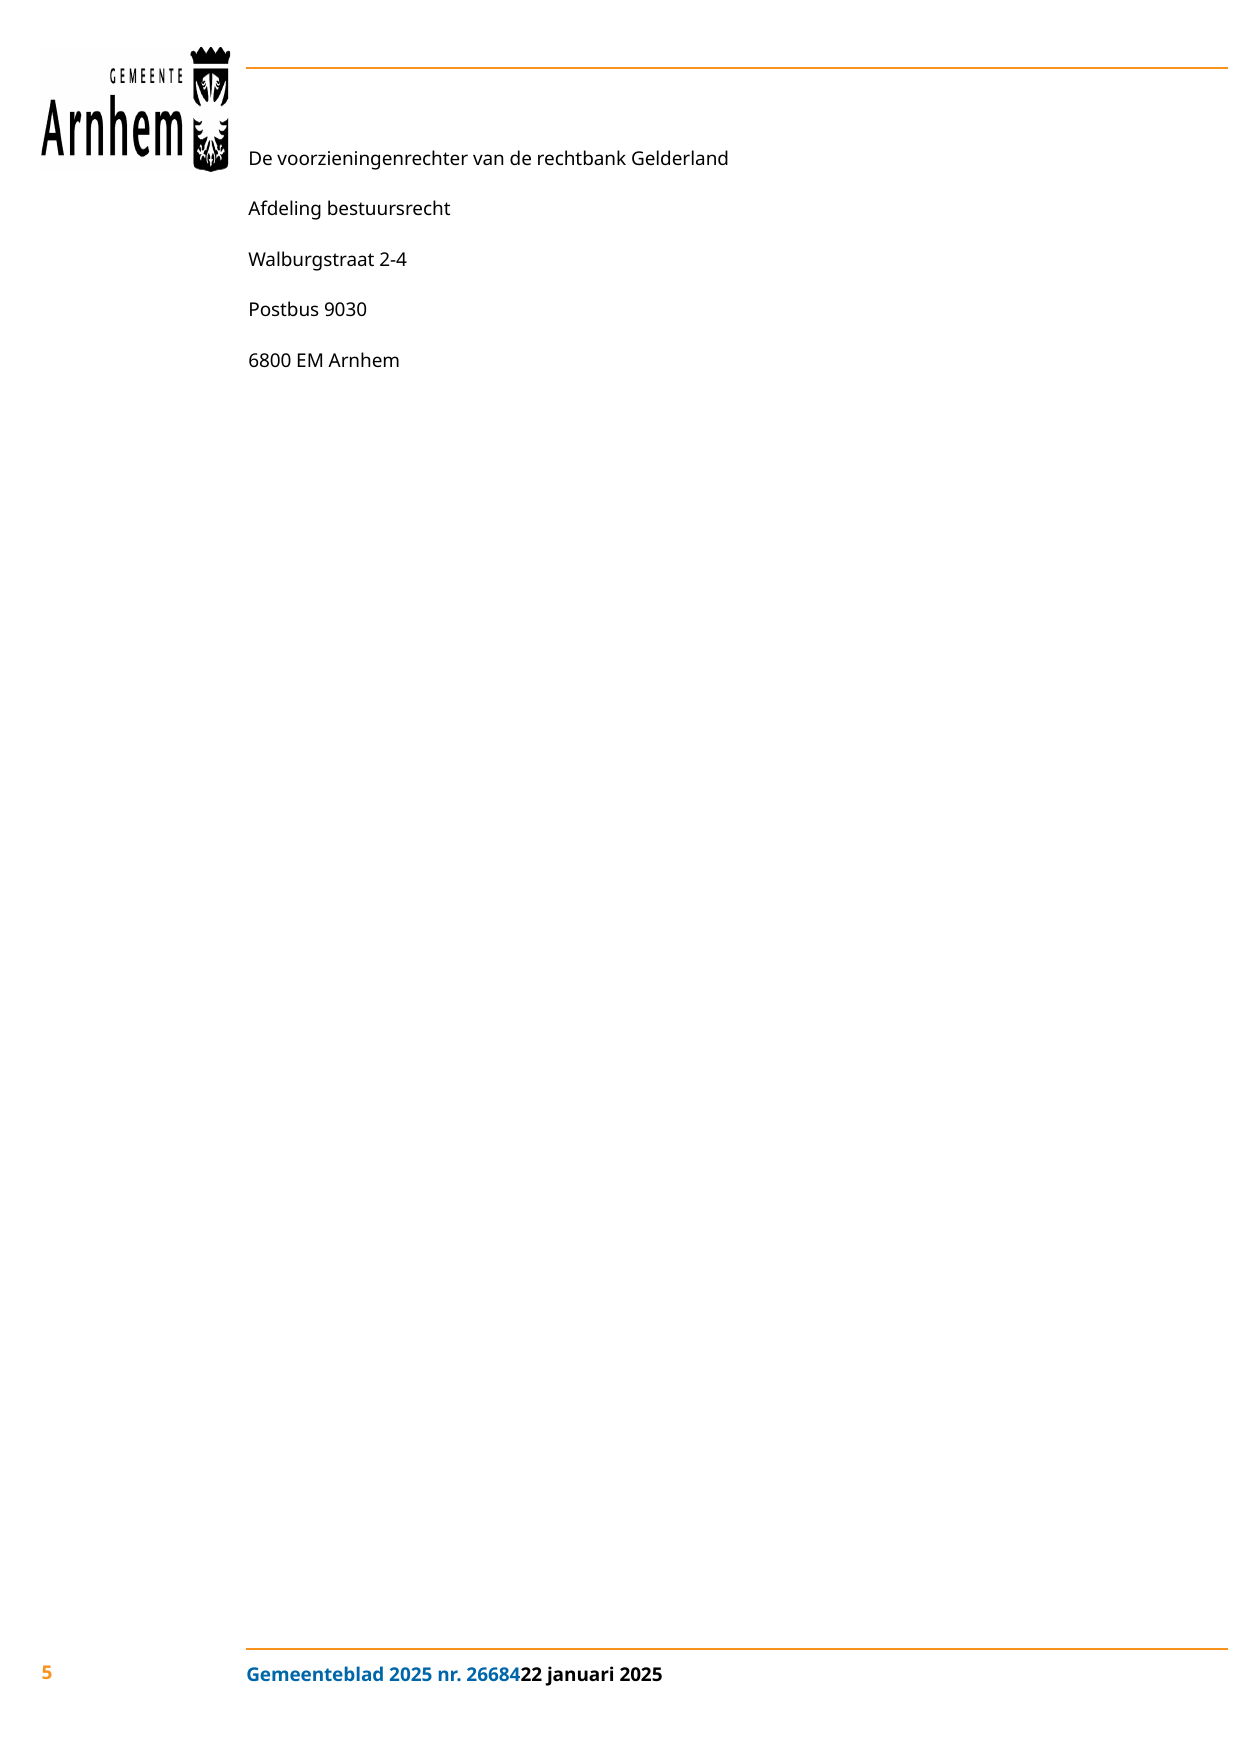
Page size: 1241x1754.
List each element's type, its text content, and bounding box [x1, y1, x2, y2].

text De voorzieningenrechter van de rechtbank Gelderland [248, 145, 1152, 171]
text Postbus 9030 [248, 296, 1152, 322]
text Afdeling bestuursrecht [248, 196, 1152, 221]
text 6800 EM Arnhem [248, 347, 1152, 373]
picture [41, 47, 231, 172]
text Walburgstraat 2-4 [248, 246, 1152, 272]
